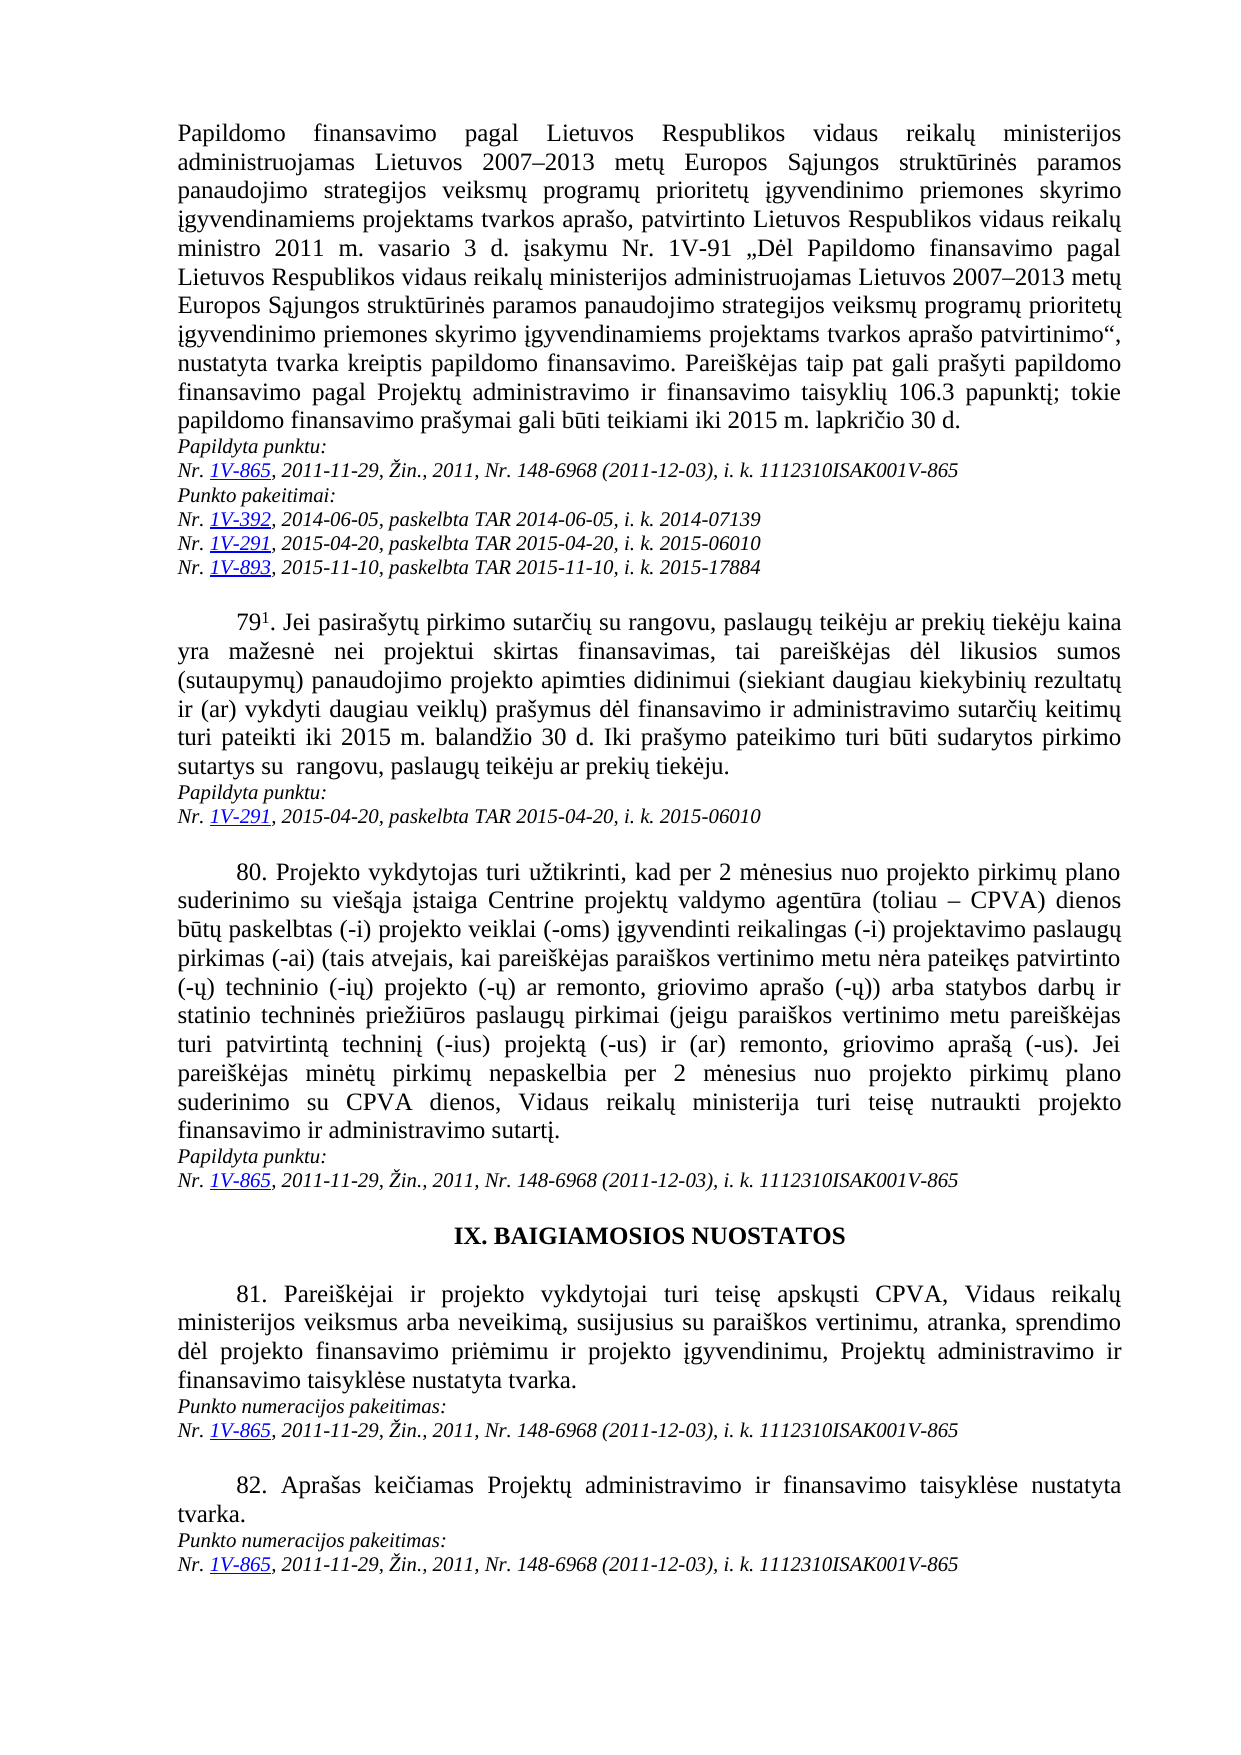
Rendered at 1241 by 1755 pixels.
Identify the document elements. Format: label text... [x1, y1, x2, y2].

text Punkto numeracijos pakeitimas: [177, 1394, 1122, 1418]
text Nr. 1V-865, 2011-11-29, Žin., 2011, Nr. 148-6968 (2011-12-03), i. k. 1112310ISAK001V-865 [177, 1552, 1122, 1576]
text Papildyta punktu: [177, 434, 1122, 458]
text 80. Projekto vykdytojas turi užtikrinti, kad per 2 mėnesius nuo projekto pirkimų plano suderinimo su viešąja įstaiga Centrine projektų valdymo agentūra (toliau – CPVA) dienos būtų paskelbtas (-i) projekto veiklai (-oms) įgyvendinti reikalingas (-i) projektavimo paslaugų pirkimas (-ai) (tais atvejais, kai pareiškėjas paraiškos vertinimo metu nėra pateikęs patvirtinto (-ų) techninio (-ių) projekto (-ų) ar remonto, griovimo aprašo (-ų)) arba statybos darbų ir statinio techninės priežiūros paslaugų pirkimai (jeigu paraiškos vertinimo metu pareiškėjas turi patvirtintą techninį (-ius) projektą (-us) ir (ar) remonto, griovimo aprašą (-us). Jei pareiškėjas minėtų pirkimų nepaskelbia per 2 mėnesius nuo projekto pirkimų plano suderinimo su CPVA dienos, Vidaus reikalų ministerija turi teisę nutraukti projekto finansavimo ir administravimo sutartį. [177, 857, 1122, 1144]
text Punkto numeracijos pakeitimas: [177, 1528, 1122, 1552]
text Papildomo finansavimo pagal Lietuvos Respublikos vidaus reikalų ministerijos administruojamas Lietuvos 2007–2013 metų Europos Sąjungos struktūrinės paramos panaudojimo strategijos veiksmų programų prioritetų įgyvendinimo priemones skyrimo įgyvendinamiems projektams tvarkos aprašo, patvirtinto Lietuvos Respublikos vidaus reikalų ministro 2011 m. vasario 3 d. įsakymu Nr. 1V-91 „Dėl Papildomo finansavimo pagal Lietuvos Respublikos vidaus reikalų ministerijos administruojamas Lietuvos 2007–2013 metų Europos Sąjungos struktūrinės paramos panaudojimo strategijos veiksmų programų prioritetų įgyvendinimo priemones skyrimo įgyvendinamiems projektams tvarkos aprašo patvirtinimo“, nustatyta tvarka kreiptis papildomo finansavimo. Pareiškėjas taip pat gali prašyti papildomo finansavimo pagal Projektų administravimo ir finansavimo taisyklių 106.3 papunktį; tokie papildomo finansavimo prašymai gali būti teikiami iki 2015 m. lapkričio 30 d. [177, 118, 1122, 434]
text Nr. 1V-865, 2011-11-29, Žin., 2011, Nr. 148-6968 (2011-12-03), i. k. 1112310ISAK001V-865 [177, 1168, 1122, 1192]
text Nr. 1V-865, 2011-11-29, Žin., 2011, Nr. 148-6968 (2011-12-03), i. k. 1112310ISAK001V-865 [177, 1418, 1122, 1442]
text Nr. 1V-291, 2015-04-20, paskelbta TAR 2015-04-20, i. k. 2015-06010 [177, 804, 1122, 828]
text Nr. 1V-893, 2015-11-10, paskelbta TAR 2015-11-10, i. k. 2015-17884 [177, 555, 1122, 579]
text 82. Aprašas keičiamas Projektų administravimo ir finansavimo taisyklėse nustatyta tvarka. [177, 1471, 1122, 1528]
text Nr. 1V-865, 2011-11-29, Žin., 2011, Nr. 148-6968 (2011-12-03), i. k. 1112310ISAK001V-865 [177, 458, 1122, 482]
text Punkto pakeitimai: [177, 482, 1122, 507]
text Papildyta punktu: [177, 1144, 1122, 1168]
text Papildyta punktu: [177, 780, 1122, 804]
text IX. BAIGIAMOSIOS NUOSTATOS [177, 1221, 1122, 1250]
text Nr. 1V-392, 2014-06-05, paskelbta TAR 2014-06-05, i. k. 2014-07139 [177, 507, 1122, 531]
text 791. Jei pasirašytų pirkimo sutarčių su rangovu, paslaugų teikėju ar prekių tiekėju kaina yra mažesnė nei projektui skirtas finansavimas, tai pareiškėjas dėl likusios sumos (sutaupymų) panaudojimo projekto apimties didinimui (siekiant daugiau kiekybinių rezultatų ir (ar) vykdyti daugiau veiklų) prašymus dėl finansavimo ir administravimo sutarčių keitimų turi pateikti iki 2015 m. balandžio 30 d. Iki prašymo pateikimo turi būti sudarytos pirkimo sutartys su rangovu, paslaugų teikėju ar prekių tiekėju. [177, 607, 1122, 780]
text Nr. 1V-291, 2015-04-20, paskelbta TAR 2015-04-20, i. k. 2015-06010 [177, 531, 1122, 555]
text 81. Pareiškėjai ir projekto vykdytojai turi teisę apskųsti CPVA, Vidaus reikalų ministerijos veiksmus arba neveikimą, susijusius su paraiškos vertinimu, atranka, sprendimo dėl projekto finansavimo priėmimu ir projekto įgyvendinimu, Projektų administravimo ir finansavimo taisyklėse nustatyta tvarka. [177, 1279, 1122, 1394]
